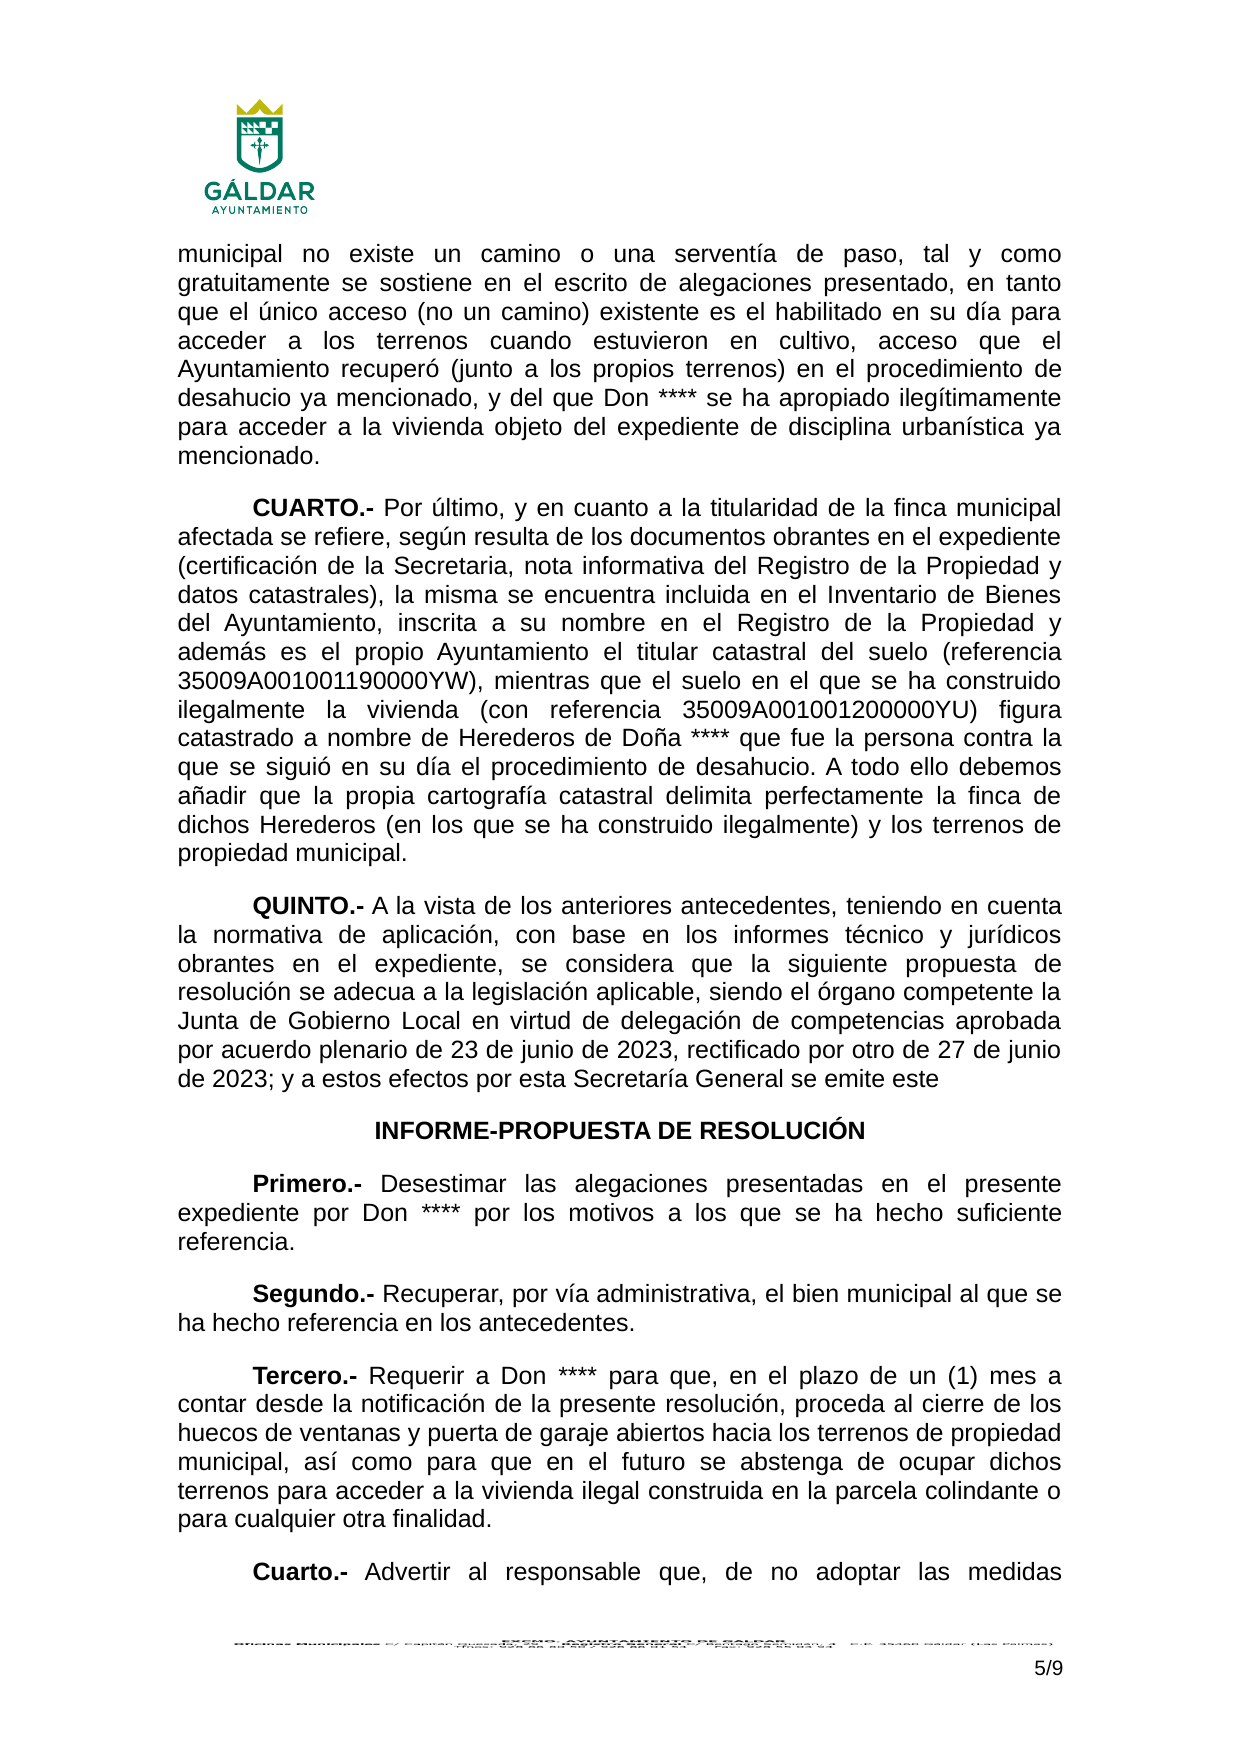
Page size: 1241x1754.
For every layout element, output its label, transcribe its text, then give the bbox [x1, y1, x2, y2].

text Primero.- Desestimar las alegaciones presentadas en el presente expediente por Don **** por los motivos a los que se ha hecho suficiente referencia. [177, 1169, 1063, 1255]
text INFORME-PROPUESTA DE RESOLUCIÓN [177, 1116, 1063, 1145]
text QUINTO.- A la vista de los anteriores antecedentes, teniendo en cuenta la normativa de aplicación, con base en los informes técnico y jurídicos obrantes en el expediente, se considera que la siguiente propuesta de resolución se adecua a la legislación aplicable, siendo el órgano competente la Junta de Gobierno Local en virtud de delegación de competencias aprobada por acuerdo plenario de 23 de junio de 2023, rectificado por otro de 27 de junio de 2023; y a estos efectos por esta Secretaría General se emite este [177, 891, 1063, 1092]
text municipal no existe un camino o una serventía de paso, tal y como gratuitamente se sostiene en el escrito de alegaciones presentado, en tanto que el único acceso (no un camino) existente es el habilitado en su día para acceder a los terrenos cuando estuvieron en cultivo, acceso que el Ayuntamiento recuperó (junto a los propios terrenos) en el procedimiento de desahucio ya mencionado, y del que Don **** se ha apropiado ilegítimamente para acceder a la vivienda objeto del expediente de disciplina urbanística ya mencionado. [177, 239, 1063, 469]
picture [240, 1640, 1058, 1648]
text Cuarto.- Advertir al responsable que, de no adoptar las medidas [177, 1557, 1063, 1586]
text Segundo.- Recuperar, por vía administrativa, el bien municipal al que se ha hecho referencia en los antecedentes. [177, 1279, 1063, 1337]
text Tercero.- Requerir a Don **** para que, en el plazo de un (1) mes a contar desde la notificación de la presente resolución, proceda al cierre de los huecos de ventanas y puerta de garaje abiertos hacia los terrenos de propiedad municipal, así como para que en el futuro se abstenga de ocupar dichos terrenos para acceder a la vivienda ilegal construida en la parcela colindante o para cualquier otra finalidad. [177, 1361, 1063, 1533]
picture [185, 73, 333, 240]
text CUARTO.- Por último, y en cuanto a la titularidad de la finca municipal afectada se refiere, según resulta de los documentos obrantes en el expediente (certificación de la Secretaria, nota informativa del Registro de la Propiedad y datos catastrales), la misma se encuentra incluida en el Inventario de Bienes del Ayuntamiento, inscrita a su nombre en el Registro de la Propiedad y además es el propio Ayuntamiento el titular catastral del suelo (referencia 35009A001001190000YW), mientras que el suelo en el que se ha construido ilegalmente la vivienda (con referencia 35009A001001200000YU) figura catastrado a nombre de Herederos de Doña **** que fue la persona contra la que se siguió en su día el procedimiento de desahucio. A todo ello debemos añadir que la propia cartografía catastral delimita perfectamente la finca de dichos Herederos (en los que se ha construido ilegalmente) y los terrenos de propiedad municipal. [177, 493, 1063, 867]
